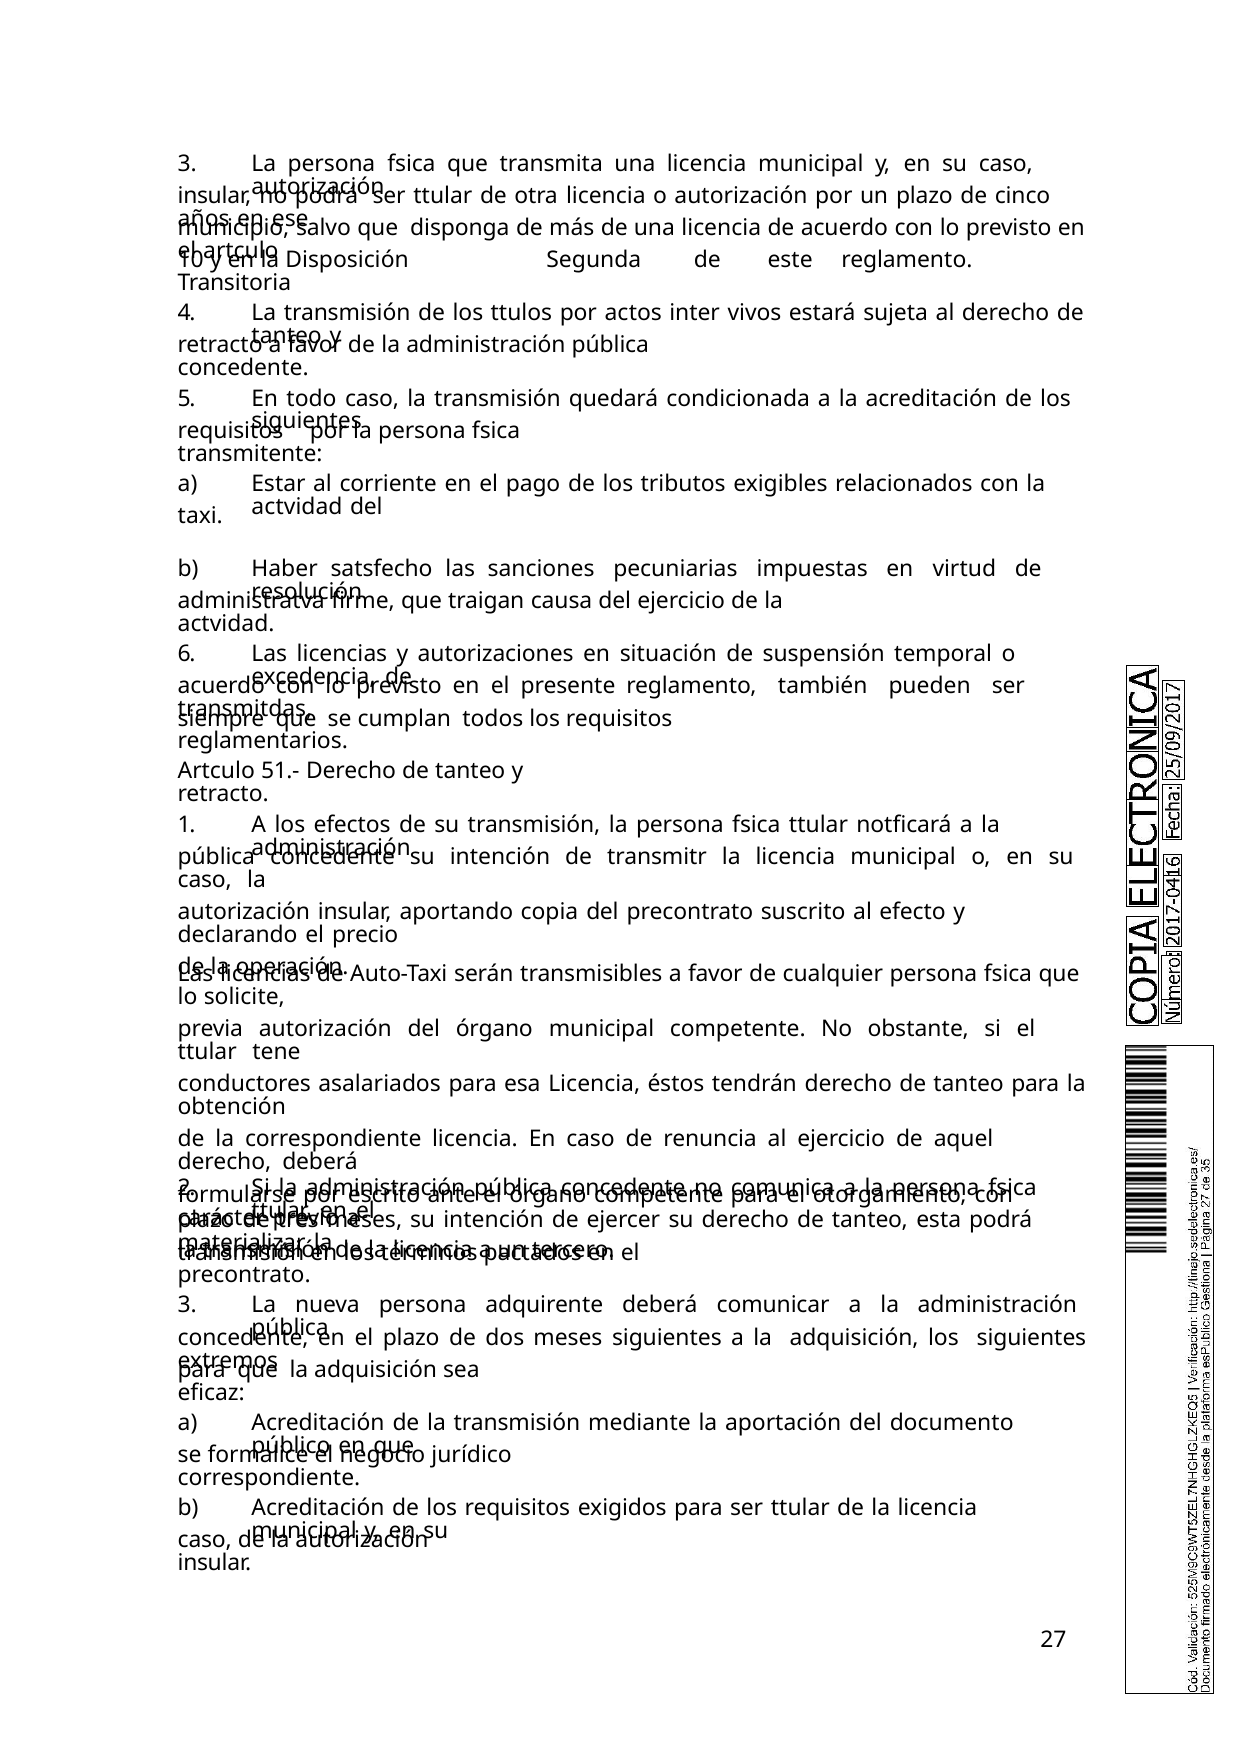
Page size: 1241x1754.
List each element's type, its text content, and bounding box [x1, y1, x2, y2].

text taxi. [177, 505, 242, 528]
text Las licencias y autorizaciones en situación de suspensión temporal o excedencia, de [251, 643, 1087, 689]
text plazo de tres meses, su intención de ejercer su derecho de tanteo, esta podrá materializar la [177, 1209, 1086, 1255]
text Haber satsfecho las sanciones pecuniarias impuestas en virtud de resolución [251, 558, 1085, 604]
text . [189, 1177, 220, 1200]
text A los efectos de su transmisión, la persona fsica ttular notﬁcará a la administración [251, 814, 1087, 846]
picture [1162, 956, 1181, 999]
text Las licencias de Auto-Taxi serán transmisibles a favor de cualquier persona fsica que lo solicite, [177, 963, 1087, 1009]
text Si la administración pública concedente no comunica a la persona fsica ttular, en el [251, 1177, 1087, 1223]
text de la correspondiente licencia. En caso de renuncia al ejercicio de aquel derecho, deberá [177, 1128, 1087, 1174]
text La nueva persona adquirente deberá comunicar a la administración pública [251, 1294, 1087, 1340]
text administratva ﬁrme, que traigan causa del ejercicio de la actvidad. [177, 590, 825, 636]
text de la operación. [177, 956, 1087, 963]
text acuerdo con lo previsto en el presente reglamento, también pueden ser transmitdas, [177, 675, 1086, 721]
picture [1127, 666, 1158, 727]
picture [1127, 917, 1158, 1025]
text autorización insular, aportando copia del precontrato suscrito al efecto y declarando el precio [177, 901, 1087, 947]
text concedente, en el plazo de dos meses siguientes a la adquisición, los siguientes extremos [177, 1327, 1086, 1373]
text requisitos por la persona fsica transmitente: [177, 420, 636, 466]
text 27 [1040, 1629, 1088, 1652]
text b) [177, 1497, 221, 1520]
text 4 [177, 316, 189, 325]
text 1 [177, 814, 189, 837]
text . [189, 388, 220, 411]
text Acreditación de la transmisión mediante la aportación del documento público en que [251, 1412, 1086, 1458]
text municipio, salvo que disponga de más de una licencia de acuerdo con lo previsto en el artculo [177, 217, 1085, 263]
text Estar al corriente en el pago de los tributos exigibles relacionados con la actvidad del [251, 473, 1087, 519]
text reglamento. [841, 249, 980, 272]
text para que la adquisición sea eﬁcaz: [177, 1359, 527, 1405]
text se formalice el negocio jurídico correspondiente. [177, 1444, 654, 1490]
text a) [177, 473, 221, 496]
picture [1127, 728, 1158, 751]
text conductores asalariados para esa Licencia, éstos tendrán derecho de tanteo para la obtención [177, 1073, 1087, 1119]
text pública concedente su intención de transmitr la licencia municipal o, en su caso, la [177, 846, 1087, 892]
text 3. [177, 153, 220, 176]
text 3. [177, 1294, 220, 1317]
text . [189, 302, 220, 325]
text 4 [177, 302, 189, 315]
picture [1164, 855, 1181, 875]
text siempre que se cumplan todos los requisitos reglamentarios. [177, 708, 781, 753]
text retracto a favor de la administración pública concedente. [177, 334, 729, 380]
picture [1163, 681, 1184, 779]
text previa autorización del órgano municipal competente. No obstante, si el ttular tene [177, 1018, 1087, 1064]
text . [189, 814, 220, 837]
text insular, no podrá ser ttular de otra licencia o autorización por un plazo de cinco años en ese [177, 185, 1087, 231]
text de [694, 249, 742, 272]
text caso, de la autorización insular. [177, 1529, 490, 1575]
text 10 y en la Disposición Transitoria [177, 249, 505, 295]
text Artculo 51.- Derecho de tanteo y retracto. [177, 761, 594, 806]
picture [1163, 785, 1181, 839]
text b) [177, 558, 221, 581]
text La persona fsica que transmita una licencia municipal y, en su caso, autorización [251, 153, 1086, 185]
picture [1127, 800, 1158, 865]
picture [1164, 876, 1181, 946]
text este [767, 249, 832, 272]
text a) [177, 1412, 221, 1435]
picture [1126, 1046, 1213, 1693]
text Segunda [546, 249, 651, 272]
text En todo caso, la transmisión quedará condicionada a la acreditación de los siguientes [251, 388, 1087, 433]
picture [1127, 866, 1158, 906]
text 6 [177, 643, 189, 666]
text 2 [177, 1177, 189, 1200]
text . [189, 643, 220, 666]
text transmisión en los términos pactados en el precontrato. [177, 1242, 720, 1287]
text formularse por escrito ante el órgano competente para el otorgamiento, con carácter previo a [177, 1184, 251, 1209]
text Acreditación de los requisitos exigidos para ser ttular de la licencia municipal y, en su [251, 1497, 1086, 1543]
text 5 [177, 388, 189, 411]
picture [1162, 1000, 1181, 1023]
picture [1127, 752, 1158, 799]
text la transmisión de la licencia a un tercero. [720, 1239, 1087, 1262]
text La transmisión de los ttulos por actos inter vivos estará sujeta al derecho de tanteo y [251, 302, 1087, 348]
